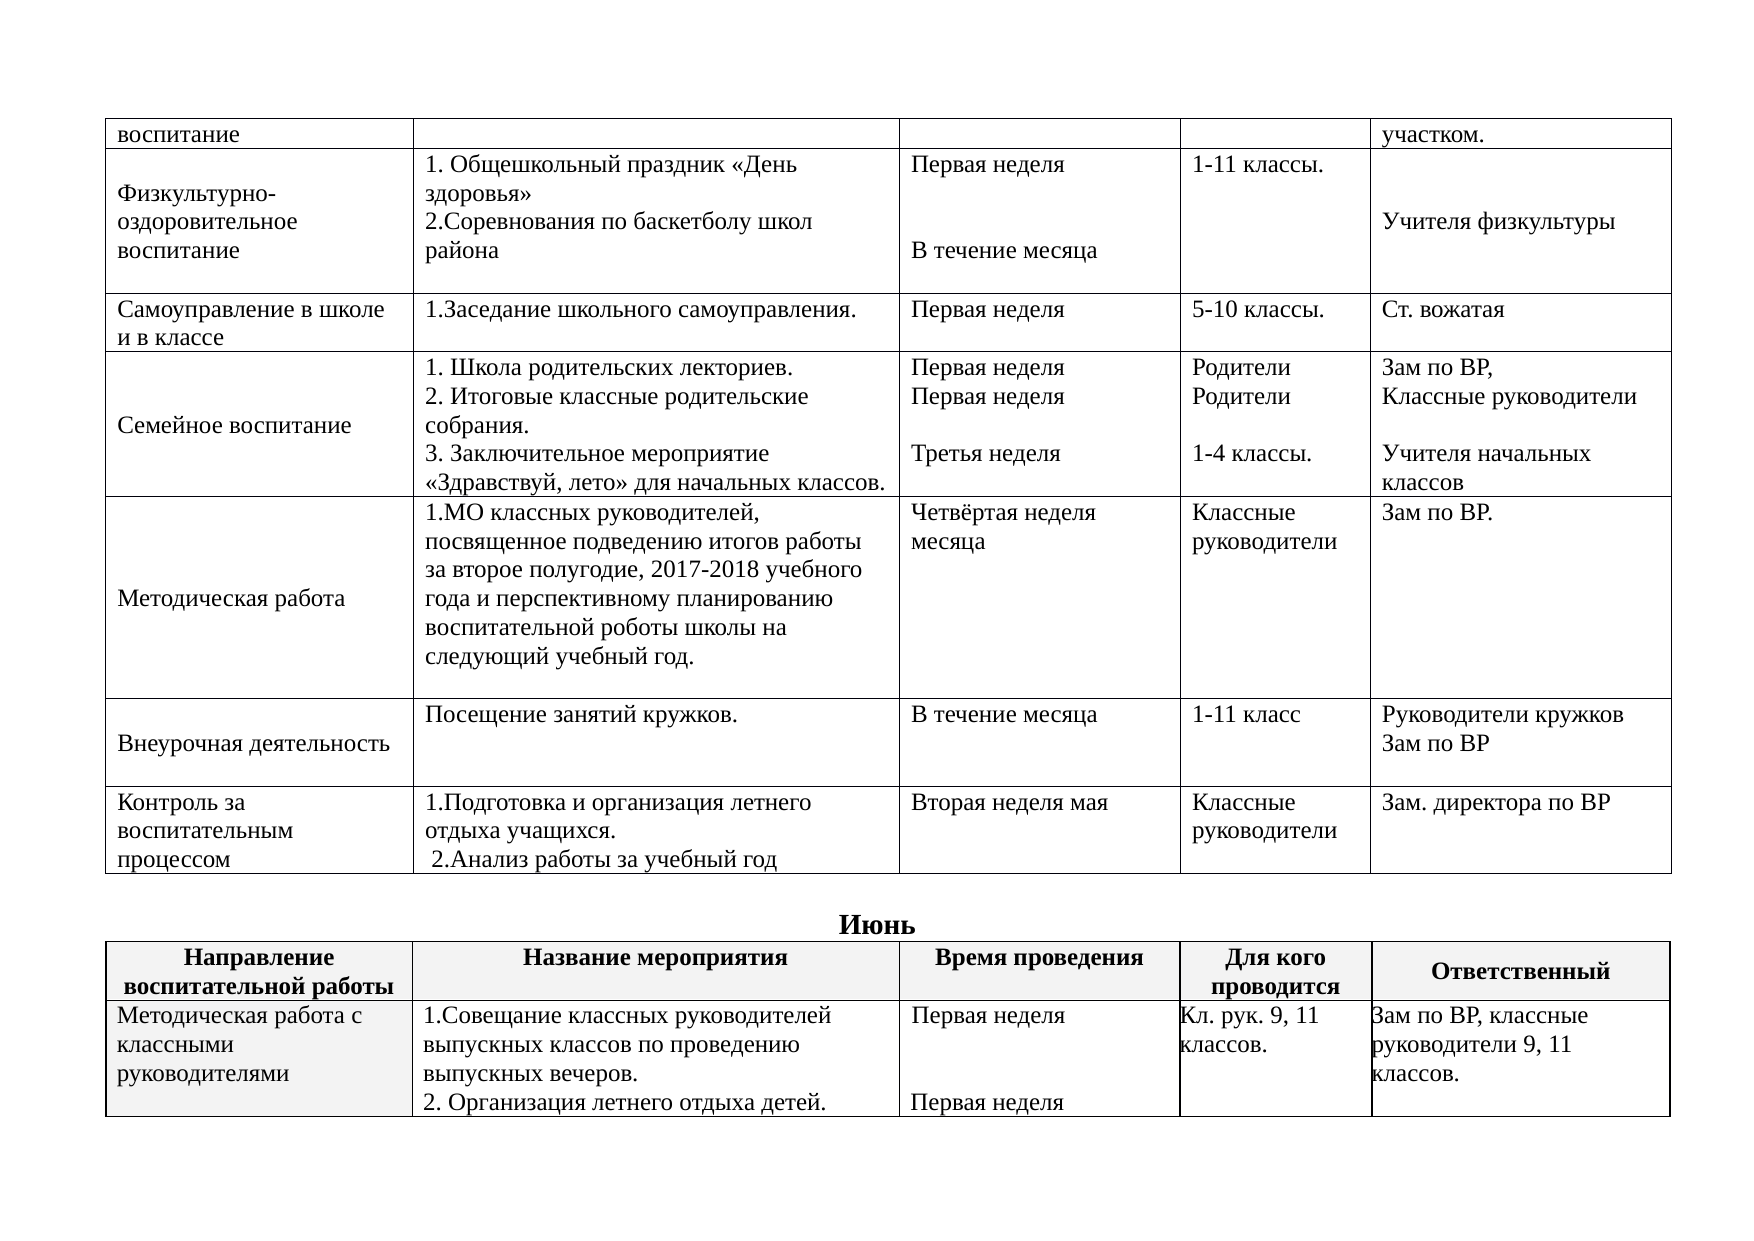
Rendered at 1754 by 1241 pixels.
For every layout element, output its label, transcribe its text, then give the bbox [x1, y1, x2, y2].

table_cell Зам по ВР, классные руководители 9, 11 классов. [1373, 1001, 1669, 1116]
table_cell Руководители кружков Зам по ВР [1371, 699, 1671, 786]
text Июнь [118, 907, 1636, 941]
table_cell Первая неделя [900, 294, 1180, 351]
table_cell [414, 119, 899, 148]
table_cell Зам. директора по ВР [1371, 787, 1671, 873]
table_cell 1.Совещание классных руководителей выпускных классов по проведению выпускных вечеров. 2. Организация летнего отдыха детей. [413, 1001, 899, 1116]
table_cell 1.Заседание школьного самоуправления. [414, 294, 899, 351]
table_cell воспитание [106, 119, 413, 148]
table_cell Контроль за воспитательным процессом [106, 787, 413, 873]
table_cell 1-11 класс [1181, 699, 1370, 786]
table_cell Вторая неделя мая [900, 787, 1180, 873]
table_cell Методическая работа [106, 497, 413, 698]
table_header Время проведения [900, 942, 1179, 999]
table_cell Учителя физкультуры [1371, 149, 1671, 293]
table_cell Зам по ВР. [1371, 497, 1671, 698]
table_header Название мероприятия [413, 942, 899, 999]
table_cell Семейное воспитание [106, 352, 413, 496]
table_cell Ст. вожатая [1371, 294, 1671, 351]
table_cell Первая неделя Первая неделя [900, 1001, 1179, 1116]
table_cell [1181, 119, 1370, 148]
table_cell Классные руководители [1181, 787, 1370, 873]
table_cell Первая неделя Первая неделя Третья неделя [900, 352, 1180, 496]
table_cell Родители Родители 1-4 классы. [1181, 352, 1370, 496]
table_cell 1.Подготовка и организация летнего отдыха учащихся. 2.Анализ работы за учебный год [414, 787, 899, 873]
table_cell Методическая работа с классными руководителями [107, 1001, 412, 1116]
table_cell Кл. рук. 9, 11 классов. [1181, 1001, 1371, 1116]
table_cell Физкультурно-оздоровительное воспитание [106, 149, 413, 293]
table_header Для кого проводится [1181, 942, 1371, 999]
table_cell [900, 119, 1180, 148]
table_cell Первая неделя В течение месяца [900, 149, 1180, 293]
table_cell В течение месяца [900, 699, 1180, 786]
table_cell Четвёртая неделя месяца [900, 497, 1180, 698]
table_cell 1.МО классных руководителей, посвященное подведению итогов работы за второе полугодие, 2017-2018 учебного года и перспективному планированию воспитательной роботы школы на следующий учебный год. [414, 497, 899, 698]
table_cell Внеурочная деятельность [106, 699, 413, 786]
table_header Направление воспитательной работы [107, 942, 412, 999]
table_cell Классные руководители [1181, 497, 1370, 698]
table_cell участком. [1371, 119, 1671, 148]
table_cell Самоуправление в школе и в классе [106, 294, 413, 351]
table_cell 5-10 классы. [1181, 294, 1370, 351]
table_cell 1. Школа родительских лекториев. 2. Итоговые классные родительские собрания. 3. Заключительное мероприятие «Здравствуй, лето» для начальных классов. [414, 352, 899, 496]
table_header Ответственный [1373, 942, 1669, 999]
table_cell 1-11 классы. [1181, 149, 1370, 293]
table_cell 1. Общешкольный праздник «День здоровья» 2.Соревнования по баскетболу школ района [414, 149, 899, 293]
table_cell Посещение занятий кружков. [414, 699, 899, 786]
table_cell Зам по ВР, Классные руководители Учителя начальных классов [1371, 352, 1671, 496]
